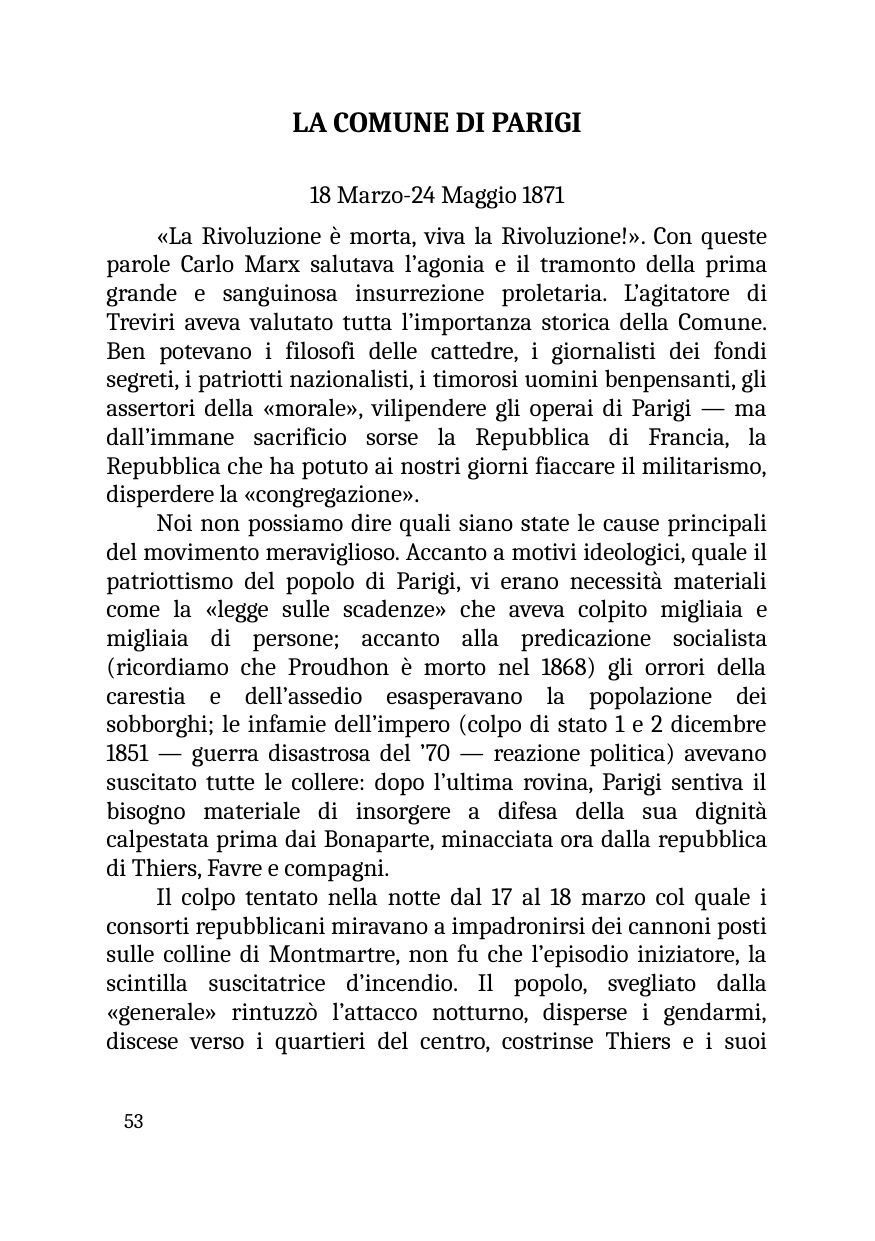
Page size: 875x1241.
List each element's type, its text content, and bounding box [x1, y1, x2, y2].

text Il colpo tentato nella notte dal 17 al 18 marzo col quale i consorti repubblicani miravano a impadronirsi dei cannoni posti sulle colline di Montmartre, non fu che l’episodio iniziatore, la scintilla suscitatrice d’incendio. Il popolo, svegliato dalla «generale» rintuzzò l’attacco notturno, disperse i gendarmi, discese verso i quartieri del centro, costrinse Thiers e i suoi [106, 883, 768, 1055]
subtitle 18 Marzo-24 Maggio 1871 [106, 181, 768, 210]
text «La Rivoluzione è morta, viva la Rivoluzione!». Con queste parole Carlo Marx salutava l’agonia e il tramonto della prima grande e sanguinosa insurrezione proletaria. L’agitatore di Treviri aveva valutato tutta l’importanza storica della Comune. Ben potevano i filosofi delle cattedre, i giornalisti dei fondi segreti, i patriotti nazionalisti, i timorosi uomini benpensanti, gli assertori della «morale», vilipendere gli operai di Parigi — ma dall’immane sacrificio sorse la Repubblica di Francia, la Repubblica che ha potuto ai nostri giorni fiaccare il militarismo, disperdere la «congregazione». [106, 222, 768, 509]
text Noi non possiamo dire quali siano state le cause principali del movimento meraviglioso. Accanto a motivi ideologici, quale il patriottismo del popolo di Parigi, vi erano necessità materiali come la «legge sulle scadenze» che aveva colpito migliaia e migliaia di persone; accanto alla predicazione socialista (ricordiamo che Proudhon è morto nel 1868) gli orrori della carestia e dell’assedio esasperavano la popolazione dei sobborghi; le infamie dell’impero (colpo di stato 1 e 2 dicembre 1851 — guerra disastrosa del ’70 — reazione politica) avevano suscitato tutte le collere: dopo l’ultima rovina, Parigi sentiva il bisogno materiale di insorgere a difesa della sua dignità calpestata prima dai Bonaparte, minacciata ora dalla repubblica di Thiers, Favre e compagni. [106, 509, 768, 883]
subtitle LA COMUNE DI PARIGI [106, 106, 768, 140]
